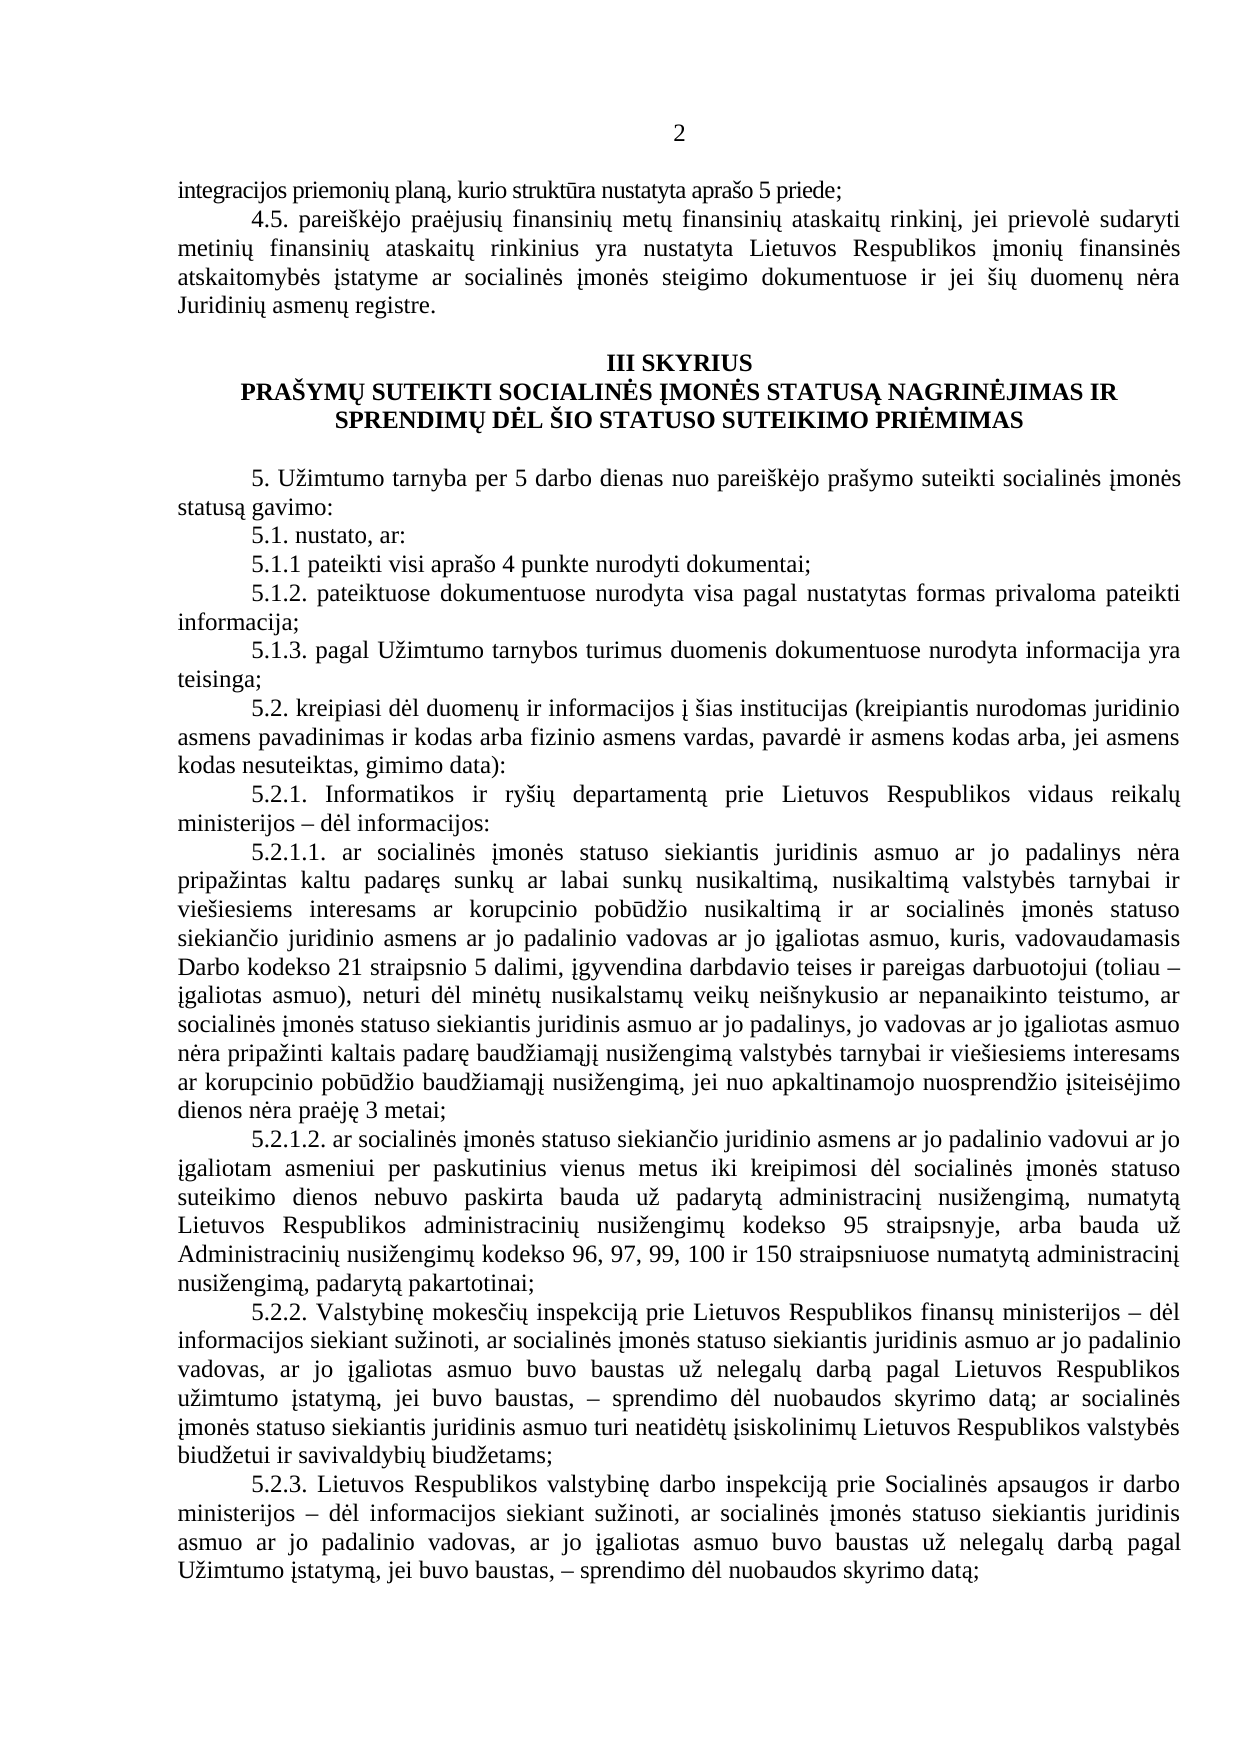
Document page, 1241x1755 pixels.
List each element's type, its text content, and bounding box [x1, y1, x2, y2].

text PRAŠYMŲ SUTEIKTI SOCIALINĖS ĮMONĖS STATUSĄ NAGRINĖJIMAS IR SPRENDIMŲ DĖL ŠIO STATUSO SUTEIKIMO PRIĖMIMAS [177, 377, 1181, 434]
text 5.2.1.1. ar socialinės įmonės statuso siekiantis juridinis asmuo ar jo padalinys nėra pripažintas kaltu padaręs sunkų ar labai sunkų nusikaltimą, nusikaltimą valstybės tarnybai ir viešiesiems interesams ar korupcinio pobūdžio nusikaltimą ir ar socialinės įmonės statuso siekiančio juridinio asmens ar jo padalinio vadovas ar jo įgaliotas asmuo, kuris, vadovaudamasis Darbo kodekso 21 straipsnio 5 dalimi, įgyvendina darbdavio teises ir pareigas darbuotojui (toliau – įgaliotas asmuo), neturi dėl minėtų nusikalstamų veikų neišnykusio ar nepanaikinto teistumo, ar socialinės įmonės statuso siekiantis juridinis asmuo ar jo padalinys, jo vadovas ar jo įgaliotas asmuo nėra pripažinti kaltais padarę baudžiamąjį nusižengimą valstybės tarnybai ir viešiesiems interesams ar korupcinio pobūdžio baudžiamąjį nusižengimą, jei nuo apkaltinamojo nuosprendžio įsiteisėjimo dienos nėra praėję 3 metai; [177, 837, 1181, 1124]
text 5.2.1.2. ar socialinės įmonės statuso siekiančio juridinio asmens ar jo padalinio vadovui ar jo įgaliotam asmeniui per paskutinius vienus metus iki kreipimosi dėl socialinės įmonės statuso suteikimo dienos nebuvo paskirta bauda už padarytą administracinį nusižengimą, numatytą Lietuvos Respublikos administracinių nusižengimų kodekso 95 straipsnyje, arba bauda už Administracinių nusižengimų kodekso 96, 97, 99, 100 ir 150 straipsniuose numatytą administracinį nusižengimą, padarytą pakartotinai; [177, 1124, 1181, 1297]
text III SKYRIUS [177, 348, 1181, 377]
text 5.2.3. Lietuvos Respublikos valstybinę darbo inspekciją prie Socialinės apsaugos ir darbo ministerijos – dėl informacijos siekiant sužinoti, ar socialinės įmonės statuso siekiantis juridinis asmuo ar jo padalinio vadovas, ar jo įgaliotas asmuo buvo baustas už nelegalų darbą pagal Užimtumo įstatymą, jei buvo baustas, – sprendimo dėl nuobaudos skyrimo datą; [177, 1469, 1181, 1584]
text 5.1. nustato, ar: [177, 521, 1181, 549]
text 5.2.2. Valstybinę mokesčių inspekciją prie Lietuvos Respublikos finansų ministerijos – dėl informacijos siekiant sužinoti, ar socialinės įmonės statuso siekiantis juridinis asmuo ar jo padalinio vadovas, ar jo įgaliotas asmuo buvo baustas už nelegalų darbą pagal Lietuvos Respublikos užimtumo įstatymą, jei buvo baustas, – sprendimo dėl nuobaudos skyrimo datą; ar socialinės įmonės statuso siekiantis juridinis asmuo turi neatidėtų įsiskolinimų Lietuvos Respublikos valstybės biudžetui ir savivaldybių biudžetams; [177, 1297, 1181, 1469]
text 5.1.2. pateiktuose dokumentuose nurodyta visa pagal nustatytas formas privaloma pateikti informacija; [177, 578, 1181, 636]
text 5.2. kreipiasi dėl duomenų ir informacijos į šias institucijas (kreipiantis nurodomas juridinio asmens pavadinimas ir kodas arba fizinio asmens vardas, pavardė ir asmens kodas arba, jei asmens kodas nesuteiktas, gimimo data): [177, 693, 1181, 779]
text integracijos priemonių planą, kurio struktūra nustatyta aprašo 5 priede; [177, 176, 1181, 204]
text 4.5. pareiškėjo praėjusių finansinių metų finansinių ataskaitų rinkinį, jei prievolė sudaryti metinių finansinių ataskaitų rinkinius yra nustatyta Lietuvos Respublikos įmonių finansinės atskaitomybės įstatyme ar socialinės įmonės steigimo dokumentuose ir jei šių duomenų nėra Juridinių asmenų registre. [177, 204, 1181, 319]
text 5. Užimtumo tarnyba per 5 darbo dienas nuo pareiškėjo prašymo suteikti socialinės įmonės statusą gavimo: [177, 463, 1181, 521]
text 5.1.1 pateikti visi aprašo 4 punkte nurodyti dokumentai; [177, 549, 1181, 578]
text 5.2.1. Informatikos ir ryšių departamentą prie Lietuvos Respublikos vidaus reikalų ministerijos – dėl informacijos: [177, 779, 1181, 837]
text 5.1.3. pagal Užimtumo tarnybos turimus duomenis dokumentuose nurodyta informacija yra teisinga; [177, 636, 1181, 693]
